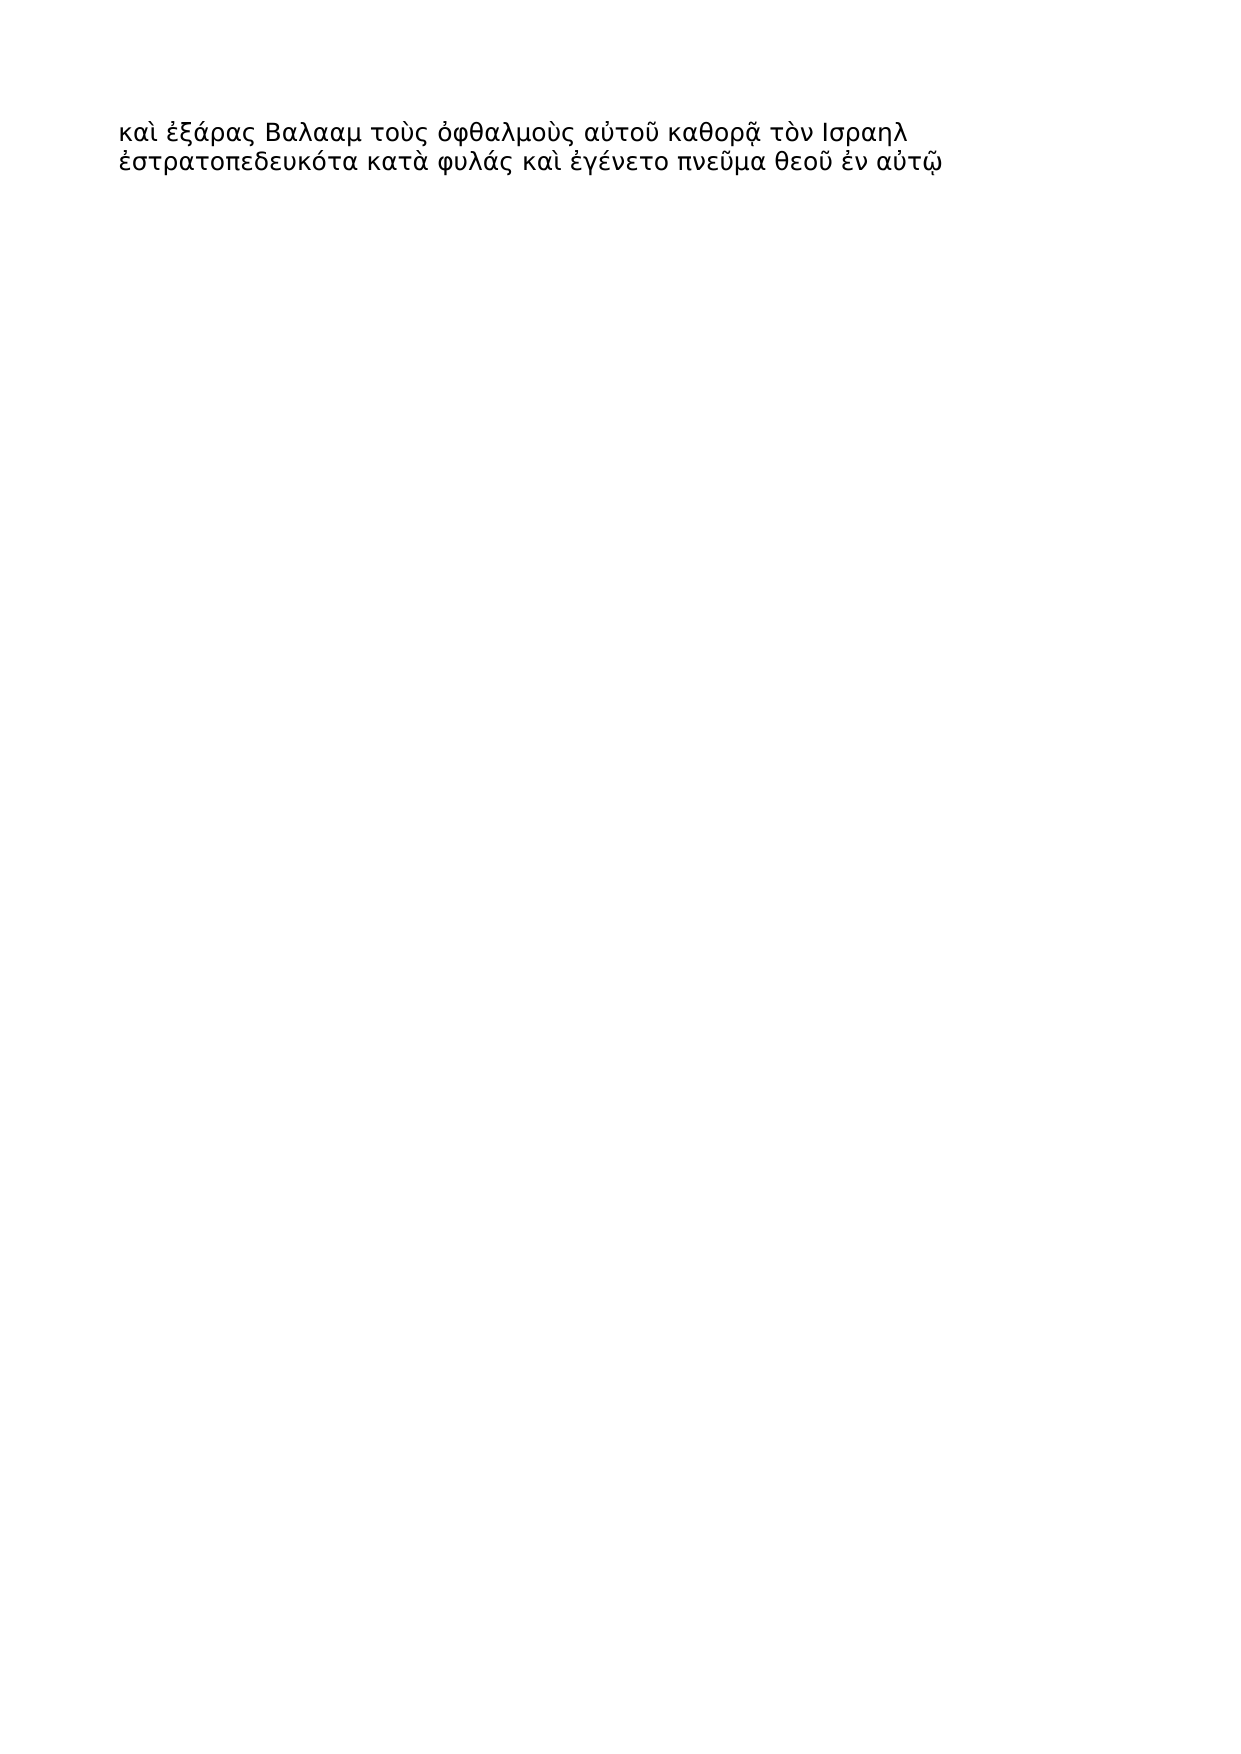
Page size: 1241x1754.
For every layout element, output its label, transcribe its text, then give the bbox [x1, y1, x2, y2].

text καὶ ἐξάρας Βαλααμ τοὺς ὀφθαλμοὺς αὐτοῦ καθορᾷ τὸν Ισραηλ ἐστρατοπεδευκότα κατὰ φυλάς καὶ ἐγένετο πνεῦμα θεοῦ ἐν αὐτῷ [118, 118, 1122, 176]
